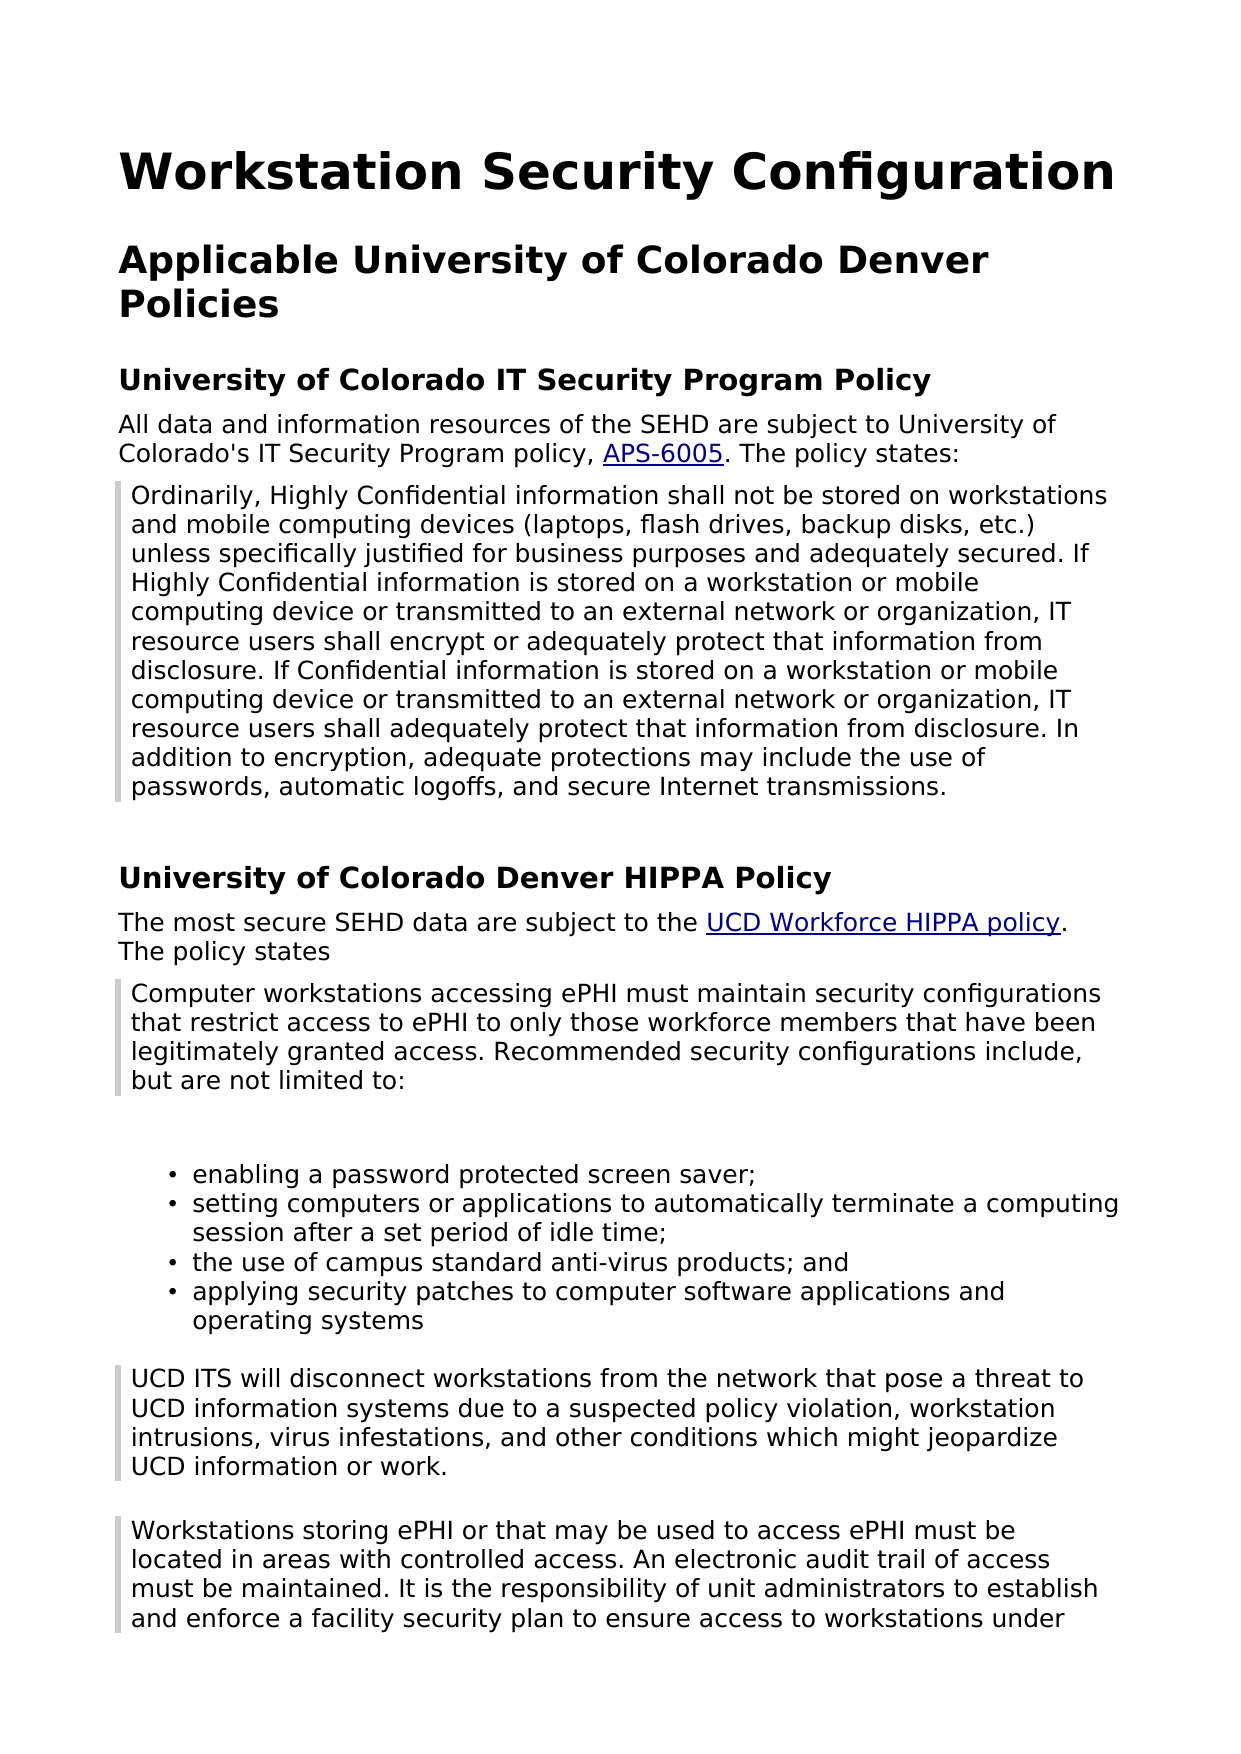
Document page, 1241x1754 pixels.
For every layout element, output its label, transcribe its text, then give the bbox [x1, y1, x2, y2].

table_header Workstations storing ePHI or that may be used to access ePHI must be located in areas with controlled access. An electronic audit trail of access must be maintained. It is the responsibility of unit administrators to establish and enforce a facility security plan to ensure access to workstations under [121, 1516, 1122, 1633]
list applying security patches to computer software applications and operating systems [177, 1277, 1122, 1335]
text All data and information resources of the SEHD are subject to University of Colorado's IT Security Program policy, APS-6005. The policy states: [118, 410, 1122, 468]
table_header UCD ITS will disconnect workstations from the network that pose a threat to UCD information systems due to a suspected policy violation, workstation intrusions, virus infestations, and other conditions which might jeopardize UCD information or work. [121, 1365, 1122, 1481]
list setting computers or applications to automatically terminate a computing session after a set period of idle time; [177, 1189, 1122, 1248]
subtitle University of Colorado IT Security Program Policy [118, 364, 1122, 398]
table_header Computer workstations accessing ePHI must maintain security configurations that restrict access to ePHI to only those workforce members that have been legitimately granted access. Recommended security configurations include, but are not limited to: [121, 979, 1122, 1096]
subtitle Applicable University of Colorado Denver Policies [118, 239, 1122, 326]
table_header Ordinarily, Highly Confidential information shall not be stored on workstations and mobile computing devices (laptops, flash drives, backup disks, etc.) unless specifically justified for business purposes and adequately secured. If Highly Confidential information is stored on a workstation or mobile computing device or transmitted to an external network or organization, IT resource users shall encrypt or adequately protect that information from disclosure. If Confidential information is stored on a workstation or mobile computing device or transmitted to an external network or organization, IT resource users shall adequately protect that information from disclosure. In addition to encryption, adequate protections may include the use of passwords, automatic logoffs, and secure Internet transmissions. [121, 481, 1122, 802]
list enabling a password protected screen saver; [177, 1160, 1122, 1189]
list the use of campus standard anti-virus products; and [177, 1248, 1122, 1277]
subtitle University of Colorado Denver HIPPA Policy [118, 862, 1122, 896]
text The most secure SEHD data are subject to the UCD Workforce HIPPA policy. The policy states [118, 908, 1122, 967]
subtitle Workstation Security Configuration [118, 143, 1122, 201]
